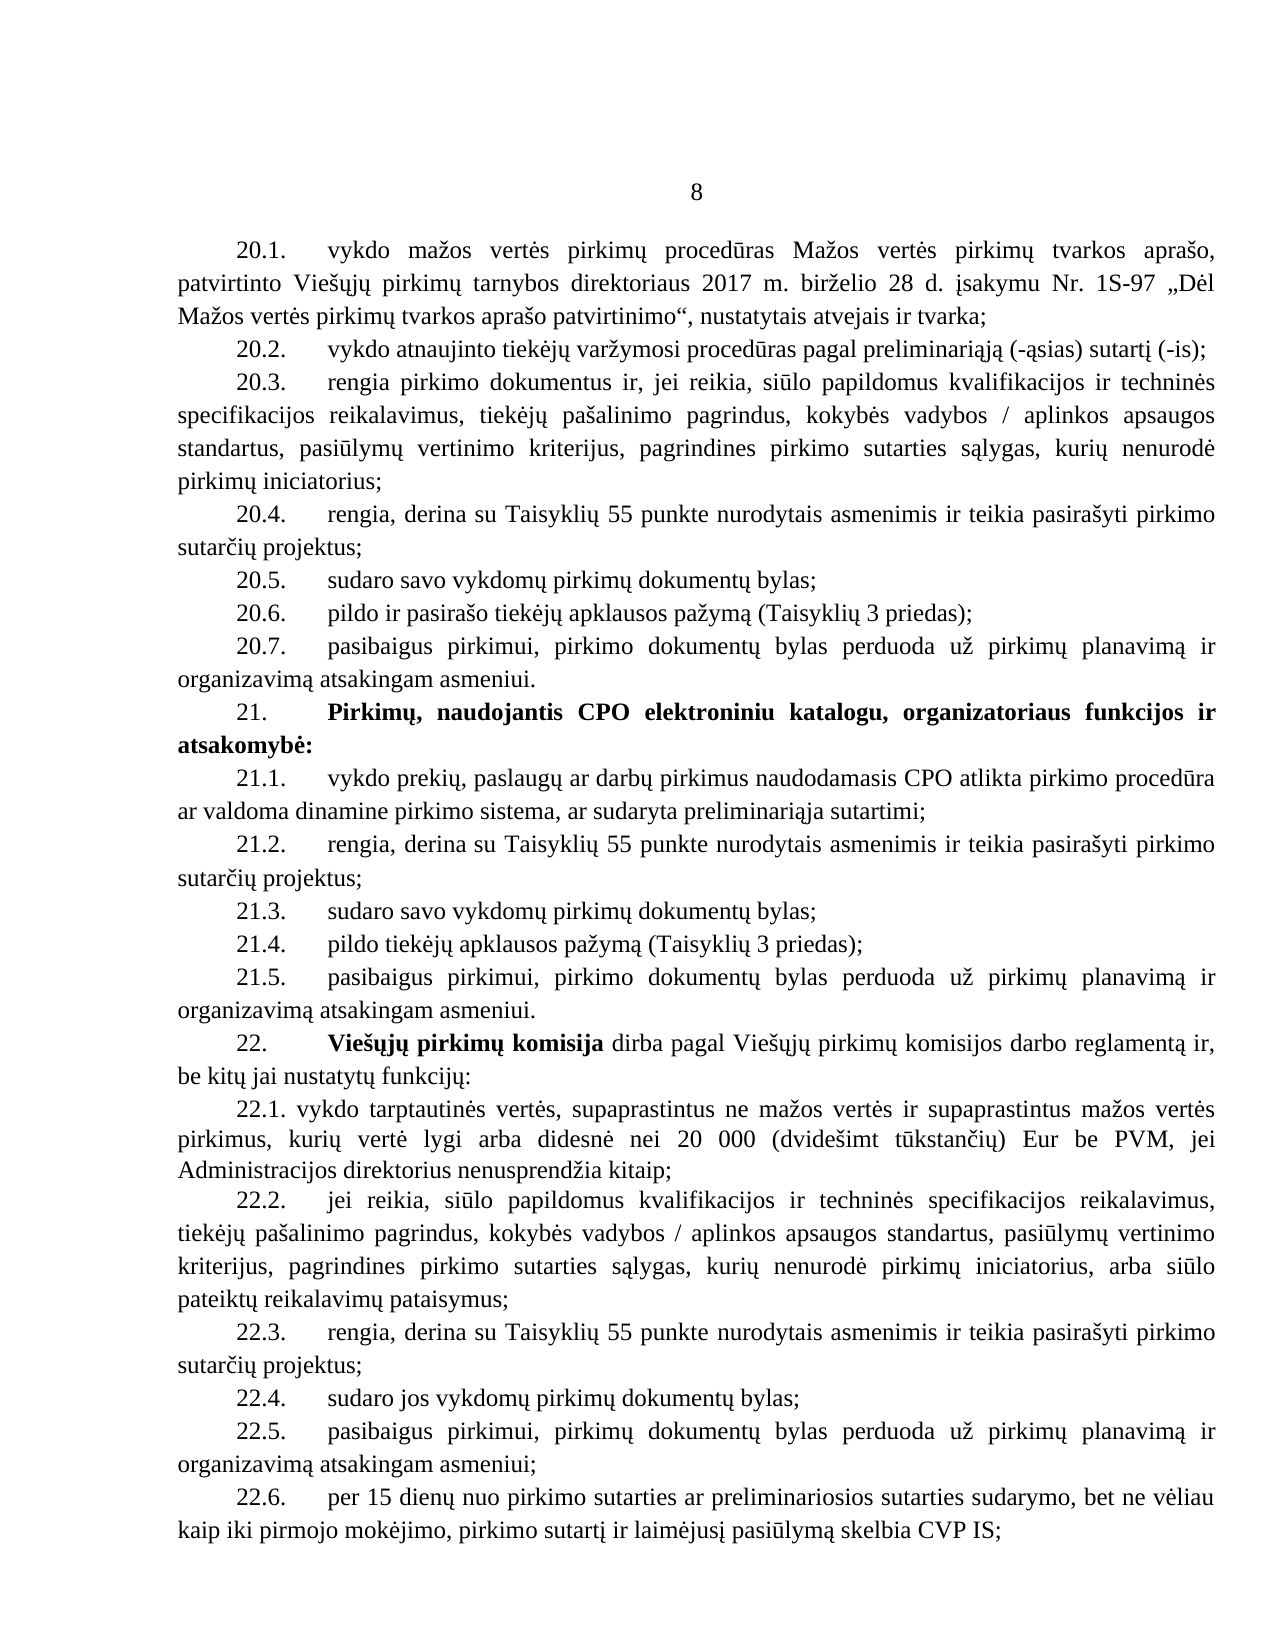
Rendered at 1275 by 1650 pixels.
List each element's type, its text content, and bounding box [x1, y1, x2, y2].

text 22.3. rengia, derina su Taisyklių 55 punkte nurodytais asmenimis ir teikia pasirašyti pirkimo sutarčių projektus; [177, 1317, 1216, 1379]
text 20.7. pasibaigus pirkimui, pirkimo dokumentų bylas perduoda už pirkimų planavimą ir organizavimą atsakingam asmeniui. [177, 631, 1216, 693]
text 21.1. vykdo prekių, paslaugų ar darbų pirkimus naudodamasis CPO atlikta pirkimo procedūra ar valdoma dinamine pirkimo sistema, ar sudaryta preliminariąja sutartimi; [177, 763, 1216, 825]
text 21.5. pasibaigus pirkimui, pirkimo dokumentų bylas perduoda už pirkimų planavimą ir organizavimą atsakingam asmeniui. [177, 962, 1216, 1023]
text 20.6. pildo ir pasirašo tiekėjų apklausos pažymą (Taisyklių 3 priedas); [177, 598, 1216, 627]
text 22.6. per 15 dienų nuo pirkimo sutarties ar preliminariosios sutarties sudarymo, bet ne vėliau kaip iki pirmojo mokėjimo, pirkimo sutartį ir laimėjusį pasiūlymą skelbia CVP IS; [177, 1482, 1216, 1544]
text 22.2. jei reikia, siūlo papildomus kvalifikacijos ir techninės specifikacijos reikalavimus, tiekėjų pašalinimo pagrindus, kokybės vadybos / aplinkos apsaugos standartus, pasiūlymų vertinimo kriterijus, pagrindines pirkimo sutarties sąlygas, kurių nenurodė pirkimų iniciatorius, arba siūlo pateiktų reikalavimų pataisymus; [177, 1185, 1216, 1313]
text 22.1. vykdo tarptautinės vertės, supaprastintus ne mažos vertės ir supaprastintus mažos vertės pirkimus, kurių vertė lygi arba didesnė nei 20 000 (dvidešimt tūkstančių) Eur be PVM, jei Administracijos direktorius nenusprendžia kitaip; [177, 1094, 1216, 1183]
text 20.1. vykdo mažos vertės pirkimų procedūras Mažos vertės pirkimų tvarkos aprašo, patvirtinto Viešųjų pirkimų tarnybos direktoriaus 2017 m. birželio 28 d. įsakymu Nr. 1S-97 „Dėl Mažos vertės pirkimų tvarkos aprašo patvirtinimo“, nustatytais atvejais ir tvarka; [177, 235, 1216, 329]
text 21. Pirkimų, naudojantis CPO elektroniniu katalogu, organizatoriaus funkcijos ir atsakomybė: [177, 697, 1216, 759]
text 21.3. sudaro savo vykdomų pirkimų dokumentų bylas; [177, 896, 1216, 924]
text 22. Viešųjų pirkimų komisija dirba pagal Viešųjų pirkimų komisijos darbo reglamentą ir, be kitų jai nustatytų funkcijų: [177, 1028, 1216, 1089]
text 21.2. rengia, derina su Taisyklių 55 punkte nurodytais asmenimis ir teikia pasirašyti pirkimo sutarčių projektus; [177, 829, 1216, 891]
text 22.5. pasibaigus pirkimui, pirkimų dokumentų bylas perduoda už pirkimų planavimą ir organizavimą atsakingam asmeniui; [177, 1416, 1216, 1478]
text 21.4. pildo tiekėjų apklausos pažymą (Taisyklių 3 priedas); [177, 929, 1216, 957]
text 20.2. vykdo atnaujinto tiekėjų varžymosi procedūras pagal preliminariąją (-ąsias) sutartį (-is); [177, 334, 1216, 362]
text 20.5. sudaro savo vykdomų pirkimų dokumentų bylas; [177, 565, 1216, 594]
text 20.4. rengia, derina su Taisyklių 55 punkte nurodytais asmenimis ir teikia pasirašyti pirkimo sutarčių projektus; [177, 499, 1216, 561]
text 20.3. rengia pirkimo dokumentus ir, jei reikia, siūlo papildomus kvalifikacijos ir techninės specifikacijos reikalavimus, tiekėjų pašalinimo pagrindus, kokybės vadybos / aplinkos apsaugos standartus, pasiūlymų vertinimo kriterijus, pagrindines pirkimo sutarties sąlygas, kurių nenurodė pirkimų iniciatorius; [177, 367, 1216, 494]
text 22.4. sudaro jos vykdomų pirkimų dokumentų bylas; [177, 1383, 1216, 1412]
